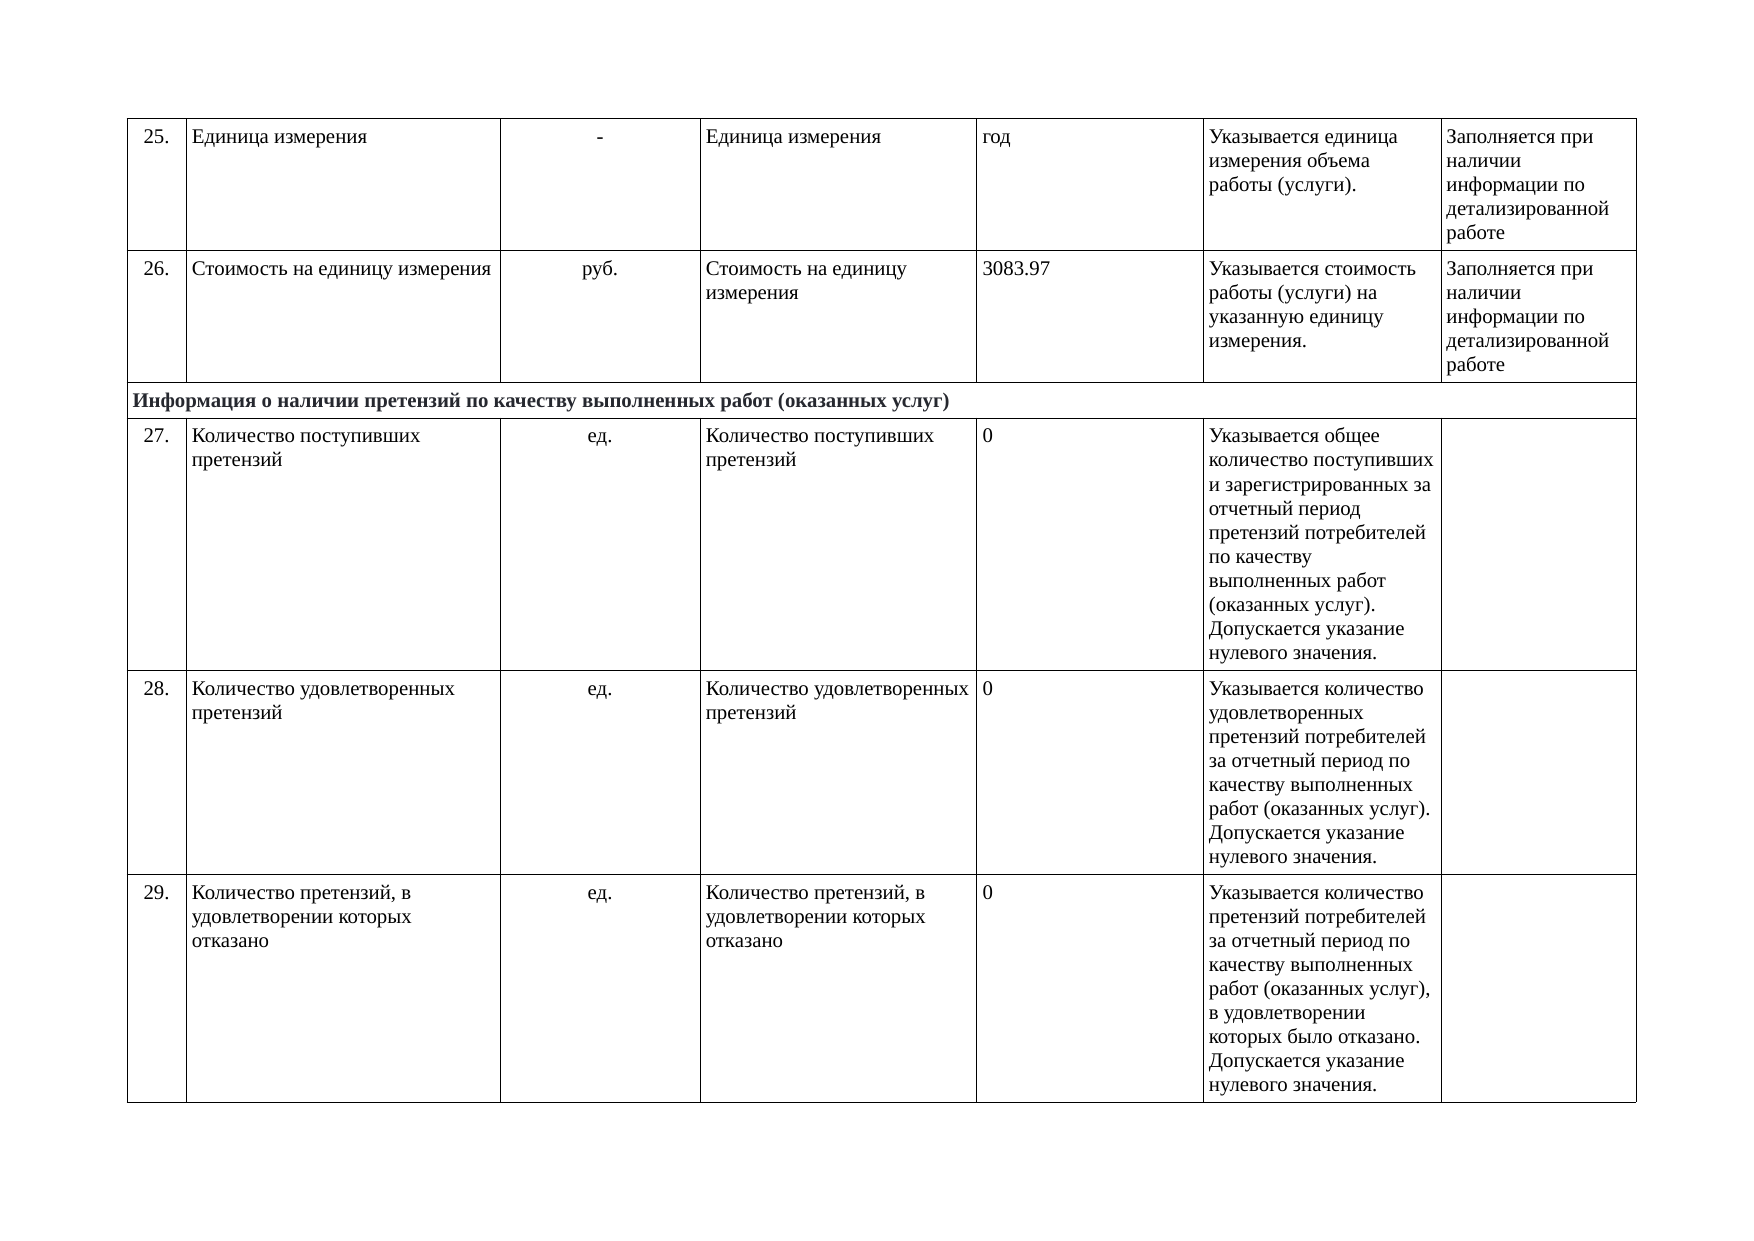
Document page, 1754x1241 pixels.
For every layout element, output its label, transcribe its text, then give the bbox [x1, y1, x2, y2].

table_cell - [501, 119, 700, 250]
table_cell Количество удовлетворенных претензий [187, 671, 500, 874]
table_cell ед. [501, 875, 700, 1102]
table_cell Указывается количество удовлетворенных претензий потребителей за отчетный период по качеству выполненных работ (оказанных услуг). Допускается указание нулевого значения. [1204, 671, 1441, 874]
table_cell Указывается стоимость работы (услуги) на указанную единицу измерения. [1204, 251, 1441, 382]
table_cell Количество поступивших претензий [187, 419, 500, 670]
table_cell 0 [977, 671, 1203, 874]
table_cell ед. [501, 419, 700, 670]
table_cell 25. [128, 119, 186, 250]
table_cell [1442, 875, 1636, 1102]
table_cell 26. [128, 251, 186, 382]
table_cell Указывается количество претензий потребителей за отчетный период по качеству выполненных работ (оказанных услуг), в удовлетворении которых было отказано. Допускается указание нулевого значения. [1204, 875, 1441, 1102]
table_cell [1442, 671, 1636, 874]
table_cell год [977, 119, 1203, 250]
table_cell Единица измерения [187, 119, 500, 250]
table_cell 0 [977, 875, 1203, 1102]
table_cell руб. [501, 251, 700, 382]
table_cell Указывается единица измерения объема работы (услуги). [1204, 119, 1441, 250]
table_cell Заполняется при наличии информации по детализированной работе [1442, 119, 1636, 250]
table_cell 29. [128, 875, 186, 1102]
table_cell Заполняется при наличии информации по детализированной работе [1442, 251, 1636, 382]
table_cell Количество поступивших претензий [701, 419, 976, 670]
table_cell 28. [128, 671, 186, 874]
table_cell Информация о наличии претензий по качеству выполненных работ (оказанных услуг) [128, 383, 1636, 417]
table_cell Стоимость на единицу измерения [187, 251, 500, 382]
table_cell 0 [977, 419, 1203, 670]
table_cell Количество претензий, в удовлетворении которых отказано [187, 875, 500, 1102]
table_cell [1442, 419, 1636, 670]
table_cell Количество удовлетворенных претензий [701, 671, 976, 874]
table_cell 3083,97 [977, 251, 1203, 382]
table_cell Стоимость на единицу измерения [701, 251, 976, 382]
table_cell 27. [128, 419, 186, 670]
table_cell ед. [501, 671, 700, 874]
table_cell Количество претензий, в удовлетворении которых отказано [701, 875, 976, 1102]
table_cell Указывается общее количество поступивших и зарегистрированных за отчетный период претензий потребителей по качеству выполненных работ (оказанных услуг). Допускается указание нулевого значения. [1204, 419, 1441, 670]
table_cell Единица измерения [701, 119, 976, 250]
